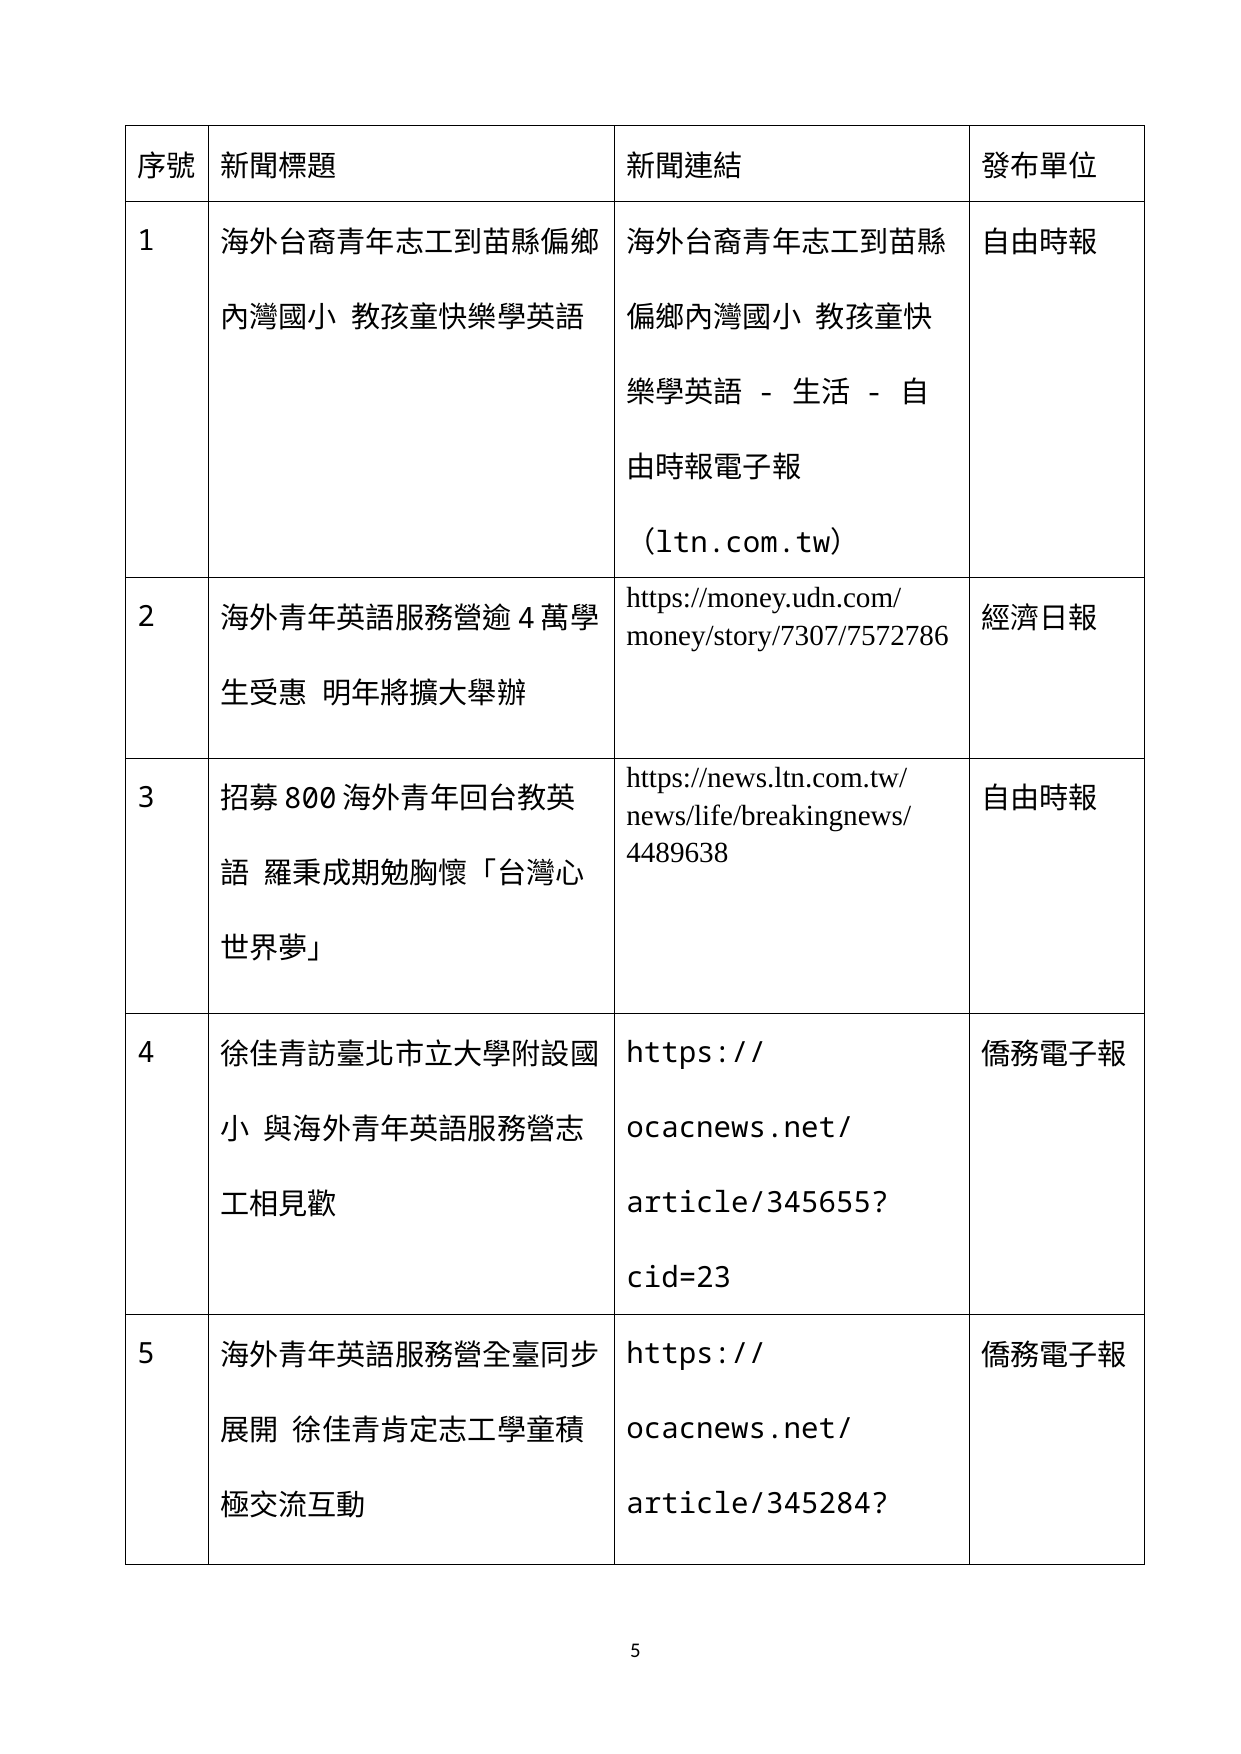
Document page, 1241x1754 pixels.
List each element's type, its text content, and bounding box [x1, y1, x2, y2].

table_cell 3 [126, 759, 208, 1013]
table_cell 海外台裔青年志工到苗縣偏鄉內灣國小 教孩童快樂學英語 - 生活 - 自由時報電子報 （ltn.com.tw） [615, 202, 969, 577]
table_cell 5 [126, 1315, 208, 1564]
table_cell 經濟日報 [970, 578, 1144, 758]
table_cell https://ocacnews.net/article/345284? [615, 1315, 969, 1564]
table_header 新聞連結 [615, 126, 969, 201]
table_cell https://money.udn.com/money/story/7307/7572786 [615, 578, 969, 758]
table_cell https://news.ltn.com.tw/news/life/breakingnews/4489638 [615, 759, 969, 1013]
table_cell 2 [126, 578, 208, 758]
table_header 序號 [126, 126, 208, 201]
table_cell 1 [126, 202, 208, 577]
table_header 新聞標題 [209, 126, 614, 201]
table_cell 海外台裔青年志工到苗縣偏鄉內灣國小 教孩童快樂學英語 [209, 202, 614, 577]
table_cell 4 [126, 1014, 208, 1314]
table_cell 自由時報 [970, 759, 1144, 1013]
table_cell https://ocacnews.net/article/345655?cid=23 [615, 1014, 969, 1314]
table_header 發布單位 [970, 126, 1144, 201]
table_cell 徐佳青訪臺北市立大學附設國小 與海外青年英語服務營志工相見歡 [209, 1014, 614, 1314]
table_cell 僑務電子報 [970, 1315, 1144, 1564]
table_cell 海外青年英語服務營全臺同步展開 徐佳青肯定志工學童積極交流互動 [209, 1315, 614, 1564]
table_cell 自由時報 [970, 202, 1144, 577]
table_cell 招募800海外青年回台教英語 羅秉成期勉胸懷「台灣心世界夢」 [209, 759, 614, 1013]
table_cell 僑務電子報 [970, 1014, 1144, 1314]
table_cell 海外青年英語服務營逾4萬學生受惠 明年將擴大舉辦 [209, 578, 614, 758]
